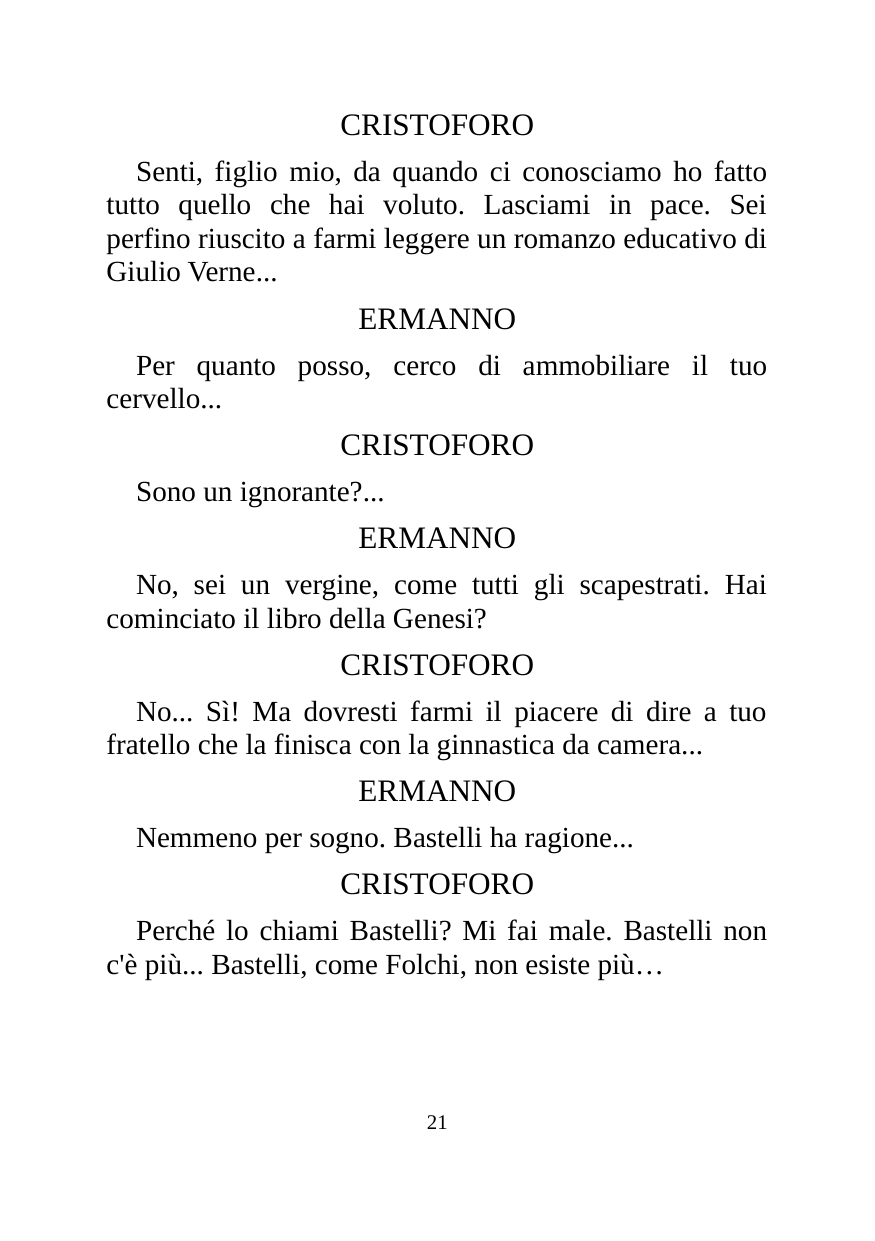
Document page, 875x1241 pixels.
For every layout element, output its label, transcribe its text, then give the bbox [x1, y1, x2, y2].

text Nemmeno per sogno. Bastelli ha ragione... [106, 820, 768, 854]
text ERMANNO [106, 773, 768, 808]
text Sono un ignorante?... [106, 474, 768, 508]
text CRISTOFORO [106, 646, 768, 682]
text Perché lo chiami Bastelli? Mi fai male. Bastelli non c'è più... Bastelli, come Folchi, non esiste più… [106, 913, 768, 980]
text ERMANNO [106, 300, 768, 336]
text Per quanto posso, cerco di ammobiliare il tuo cervello... [106, 348, 768, 415]
text No, sei un vergine, come tutti gli scapestrati. Hai cominciato il libro della Genesi? [106, 567, 768, 634]
text ERMANNO [106, 519, 768, 555]
text CRISTOFORO [106, 106, 768, 142]
text CRISTOFORO [106, 866, 768, 902]
text CRISTOFORO [106, 426, 768, 462]
text No... Sì! Ma dovresti farmi il piacere di dire a tuo fratello che la finisca con la ginnastica da camera... [106, 694, 768, 761]
text Senti, figlio mio, da quando ci conosciamo ho fatto tutto quello che hai voluto. Lasciami in pace. Sei perfino riuscito a farmi leggere un romanzo educativo di Giulio Verne... [106, 154, 768, 288]
